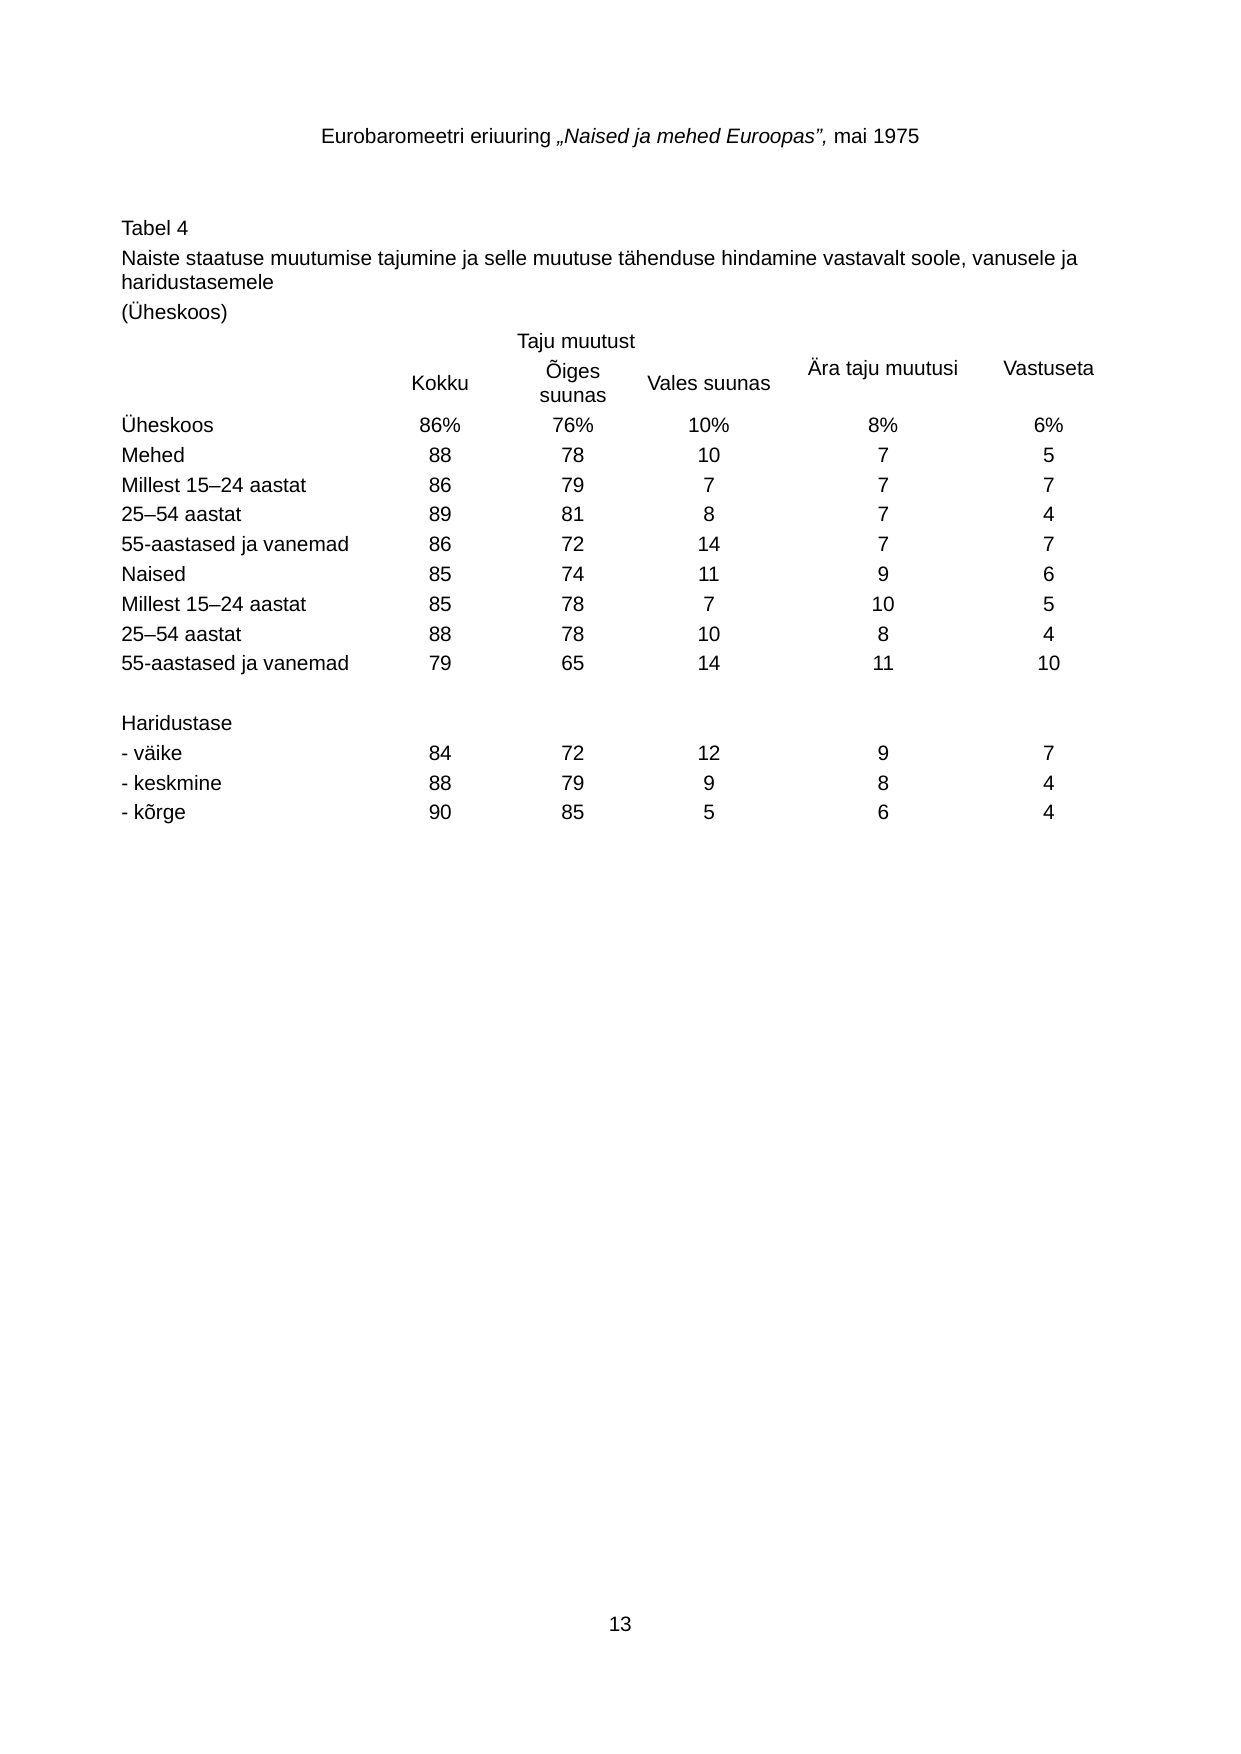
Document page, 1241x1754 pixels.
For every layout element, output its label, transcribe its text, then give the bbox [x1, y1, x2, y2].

table_cell 8 [779, 768, 987, 797]
table_cell 72 [507, 529, 638, 559]
table_cell 6 [779, 797, 987, 827]
table_cell 7 [639, 589, 779, 618]
table_cell 8 [779, 619, 987, 648]
table_cell 4 [987, 499, 1110, 529]
table_cell 86 [373, 529, 507, 559]
table_cell Ära taju muutusi [779, 326, 987, 410]
table_cell 7 [987, 470, 1110, 499]
table_cell 88 [373, 619, 507, 648]
table_cell 55-aastased ja vanemad [118, 529, 373, 559]
table_cell 8 [639, 499, 779, 529]
table_cell 9 [779, 559, 987, 589]
table_cell 7 [779, 499, 987, 529]
table_cell 12 [639, 738, 779, 767]
table_cell 85 [373, 559, 507, 589]
table_cell 78 [507, 440, 638, 469]
table_cell Vales suunas [639, 356, 779, 410]
table_cell [639, 708, 779, 738]
table_cell 7 [639, 470, 779, 499]
table_cell 79 [373, 648, 507, 678]
table_cell 78 [507, 589, 638, 618]
table_cell [507, 708, 638, 738]
table_cell 9 [779, 738, 987, 767]
table_cell 79 [507, 470, 638, 499]
table_cell 89 [373, 499, 507, 529]
table_cell 4 [987, 797, 1110, 827]
table_cell - väike [118, 738, 373, 767]
table_cell [779, 708, 987, 738]
table_cell Vastuseta [987, 326, 1110, 410]
table_cell 85 [507, 797, 638, 827]
table_cell 85 [373, 589, 507, 618]
table_cell [639, 678, 779, 708]
table_cell [118, 326, 373, 356]
table_cell Millest 15–24 aastat [118, 589, 373, 618]
table_cell 5 [987, 589, 1110, 618]
table_cell 25–54 aastat [118, 499, 373, 529]
table_cell - keskmine [118, 768, 373, 797]
table_cell 8% [779, 410, 987, 440]
table_cell [373, 708, 507, 738]
table_cell 6 [987, 559, 1110, 589]
table_cell 78 [507, 619, 638, 648]
table_cell 25–54 aastat [118, 619, 373, 648]
table_cell 14 [639, 529, 779, 559]
table_cell 4 [987, 619, 1110, 648]
table_cell 84 [373, 738, 507, 767]
table_cell Naised [118, 559, 373, 589]
table_cell 11 [779, 648, 987, 678]
table_cell 7 [779, 529, 987, 559]
table_cell 6% [987, 410, 1110, 440]
table_cell 10 [779, 589, 987, 618]
table_cell 74 [507, 559, 638, 589]
table_cell 65 [507, 648, 638, 678]
table_cell Naiste staatuse muutumise tajumine ja selle muutuse tähenduse hindamine vastavalt soole, vanusele ja haridustasemele [118, 243, 1110, 297]
table_cell 5 [639, 797, 779, 827]
table_cell 81 [507, 499, 638, 529]
table_cell Kokku [373, 356, 507, 410]
table_cell 10 [639, 440, 779, 469]
table_cell 90 [373, 797, 507, 827]
table_cell Millest 15–24 aastat [118, 470, 373, 499]
table_cell 7 [779, 440, 987, 469]
table_cell 76% [507, 410, 638, 440]
table_cell 10 [987, 648, 1110, 678]
table_cell (Üheskoos) [118, 297, 1110, 326]
table_cell 5 [987, 440, 1110, 469]
table_cell [987, 678, 1110, 708]
table_cell 88 [373, 440, 507, 469]
table_cell 86% [373, 410, 507, 440]
table_cell 11 [639, 559, 779, 589]
table_cell 79 [507, 768, 638, 797]
table_cell Mehed [118, 440, 373, 469]
table_cell Üheskoos [118, 410, 373, 440]
table_cell Taju muutust [373, 326, 779, 356]
table_cell 7 [987, 738, 1110, 767]
table_cell 55-aastased ja vanemad [118, 648, 373, 678]
table_cell [779, 678, 987, 708]
table_cell 10% [639, 410, 779, 440]
table_cell 4 [987, 768, 1110, 797]
table_cell 72 [507, 738, 638, 767]
table_cell 7 [987, 529, 1110, 559]
table_cell [987, 708, 1110, 738]
table_cell 9 [639, 768, 779, 797]
table_cell 7 [779, 470, 987, 499]
table_cell - kõrge [118, 797, 373, 827]
table_header Tabel 4 [118, 213, 1110, 243]
table_cell 88 [373, 768, 507, 797]
table_cell [507, 678, 638, 708]
table_cell [373, 678, 507, 708]
table_cell 86 [373, 470, 507, 499]
table_cell 14 [639, 648, 779, 678]
table_cell Haridustase [118, 708, 373, 738]
table_cell 10 [639, 619, 779, 648]
table_cell [118, 678, 373, 708]
table_cell [118, 356, 373, 410]
table_cell Õiges suunas [507, 356, 638, 410]
